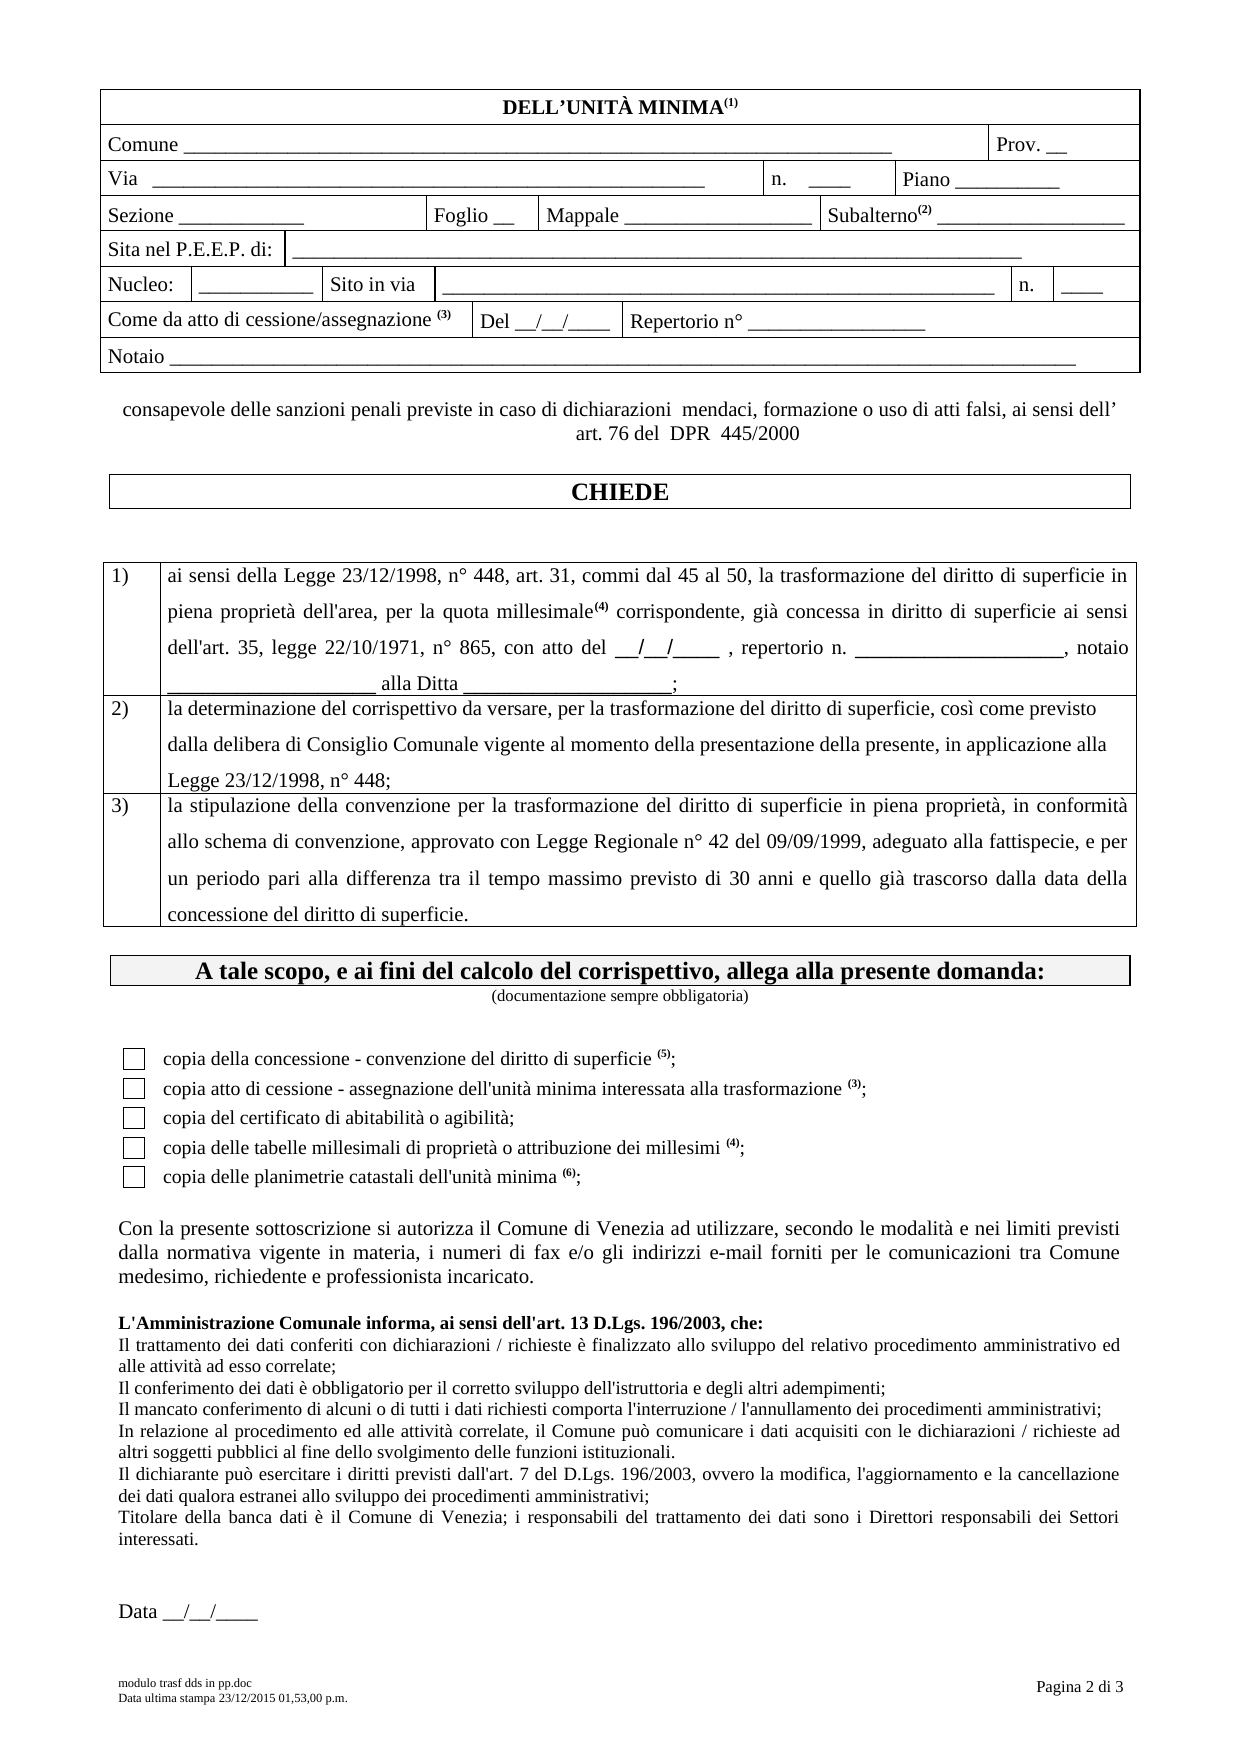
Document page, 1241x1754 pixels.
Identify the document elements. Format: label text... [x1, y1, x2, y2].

table_cell 3) [104, 794, 160, 926]
table_header ai sensi della Legge 23/12/1998, n° 448, art. 31, commi dal 45 al 50, la trasformazione del diritto di superficie in piena proprietà dell'area, per la quota millesimale(4) corrispondente, già concessa in diritto di superficie ai sensi dell'art. 35, legge 22/10/1971, n° 865, con atto del __/__/____ , repertorio n. __________________, notaio __________________ alla Ditta __________________; [161, 563, 1136, 695]
table_cell ____ [801, 161, 895, 195]
table_cell la determinazione del corrispettivo da versare, per la trasformazione del diritto di superficie, così come previsto dalla delibera di Consiglio Comunale vigente al momento della presentazione della presente, in applicazione alla Legge 23/12/1998, n° 448; [161, 696, 1136, 792]
table_cell ___________ [192, 267, 322, 301]
table_cell la stipulazione della convenzione per la trasformazione del diritto di superficie in piena proprietà, in conformità allo schema di convenzione, approvato con Legge Regionale n° 42 del 09/09/1999, adeguato alla fattispecie, e per un periodo pari alla differenza tra il tempo massimo previsto di 30 anni e quello già trascorso dalla data della concessione del diritto di superficie. [161, 794, 1136, 926]
table_cell n. [1012, 267, 1053, 301]
table_cell Prov. __ [989, 125, 1139, 159]
table_cell Del __/__/____ [473, 302, 622, 337]
table_cell [111, 1073, 156, 1103]
table_header copia della concessione - convenzione del diritto di superficie (5); [156, 1044, 1129, 1073]
table_cell copia atto di cessione - assegnazione dell'unità minima interessata alla trasformazione (3); [156, 1073, 1129, 1103]
table_cell Sita nel P.E.E.P. di: [101, 231, 284, 266]
text Con la presente sottoscrizione si autorizza il Comune di Venezia ad utilizzare, secondo le modalità e nei limiti previsti dalla normativa vigente in materia, i numeri di fax e/o gli indirizzi e-mail forniti per le comunicazioni tra Comune medesimo, richiedente e professionista incaricato. [118, 1216, 1122, 1288]
table_cell Via [101, 161, 145, 195]
table_cell ____ [1054, 267, 1139, 301]
text Il dichiarante può esercitare i diritti previsti dall'art. 7 del D.Lgs. 196/2003, ovvero la modifica, l'aggiornamento e la cancellazione dei dati qualora estranei allo sviluppo dei procedimenti amministrativi; [118, 1463, 1122, 1506]
table_cell Come da atto di cessione/assegnazione (3) [101, 302, 472, 337]
table_header 1) [104, 563, 160, 695]
table_cell _____________________________________________________ [145, 161, 763, 195]
text Titolare della banca dati è il Comune di Venezia; i responsabili del trattamento dei dati sono i Direttori responsabili dei Settori interessati. [118, 1506, 1122, 1549]
text In relazione al procedimento ed alle attività correlate, il Comune può comunicare i dati acquisiti con le dichiarazioni / richieste ad altri soggetti pubblici al fine dello svolgimento delle funzioni istituzionali. [118, 1420, 1122, 1463]
table_header A tale scopo, e ai fini del calcolo del corrispettivo, allega alla presente domanda: [111, 956, 1129, 985]
table_cell Nucleo: [101, 267, 191, 301]
text Data __/__/____ [118, 1595, 1122, 1623]
text CHIEDE [110, 475, 1130, 508]
text L'Amministrazione Comunale informa, ai sensi dell'art. 13 D.Lgs. 196/2003, che: [118, 1312, 1122, 1333]
table_cell [111, 1133, 156, 1162]
table_cell Sito in via [323, 267, 434, 301]
table_cell Sezione ____________ [101, 196, 426, 230]
table_cell [111, 1103, 156, 1132]
table_cell Subalterno(2) __________________ [821, 196, 1139, 230]
table_cell ______________________________________________________________________ [286, 231, 1139, 266]
table_cell n. [764, 161, 801, 195]
text (documentazione sempre obbligatoria) [118, 986, 1122, 1005]
table_cell copia delle tabelle millesimali di proprietà o attribuzione dei millesimi (4); [156, 1133, 1129, 1162]
table_cell Piano __________ [896, 161, 1139, 195]
table_cell 2) [104, 696, 160, 792]
table_cell Mappale __________________ [539, 196, 820, 230]
table_cell [111, 1162, 156, 1192]
table_cell Notaio _______________________________________________________________________________________ [101, 338, 1139, 372]
table_header [111, 1044, 156, 1073]
table_cell Foglio __ [427, 196, 538, 230]
text Il mancato conferimento di alcuni o di tutti i dati richiesti comporta l'interruzione / l'annullamento dei procedimenti amministrativi; [118, 1398, 1122, 1420]
text Il conferimento dei dati è obbligatorio per il corretto sviluppo dell'istruttoria e degli altri adempimenti; [118, 1377, 1122, 1398]
subtitle consapevole delle sanzioni penali previste in caso di dichiarazioni mendaci, formazione o uso di atti falsi, ai sensi dell’ art. 76 del DPR 445/2000 [118, 397, 1122, 445]
table_cell copia delle planimetrie catastali dell'unità minima (6); [156, 1162, 1129, 1192]
table_header DELL’UNITÀ MINIMA(1) [101, 90, 1139, 124]
table_cell _____________________________________________________ [436, 267, 1011, 301]
table_cell Repertorio n° _________________ [623, 302, 1139, 337]
table_cell Comune ____________________________________________________________________ [101, 125, 988, 159]
text Il trattamento dei dati conferiti con dichiarazioni / richieste è finalizzato allo sviluppo del relativo procedimento amministrativo ed alle attività ad esso correlate; [118, 1333, 1122, 1377]
table_cell copia del certificato di abitabilità o agibilità; [156, 1103, 1129, 1132]
